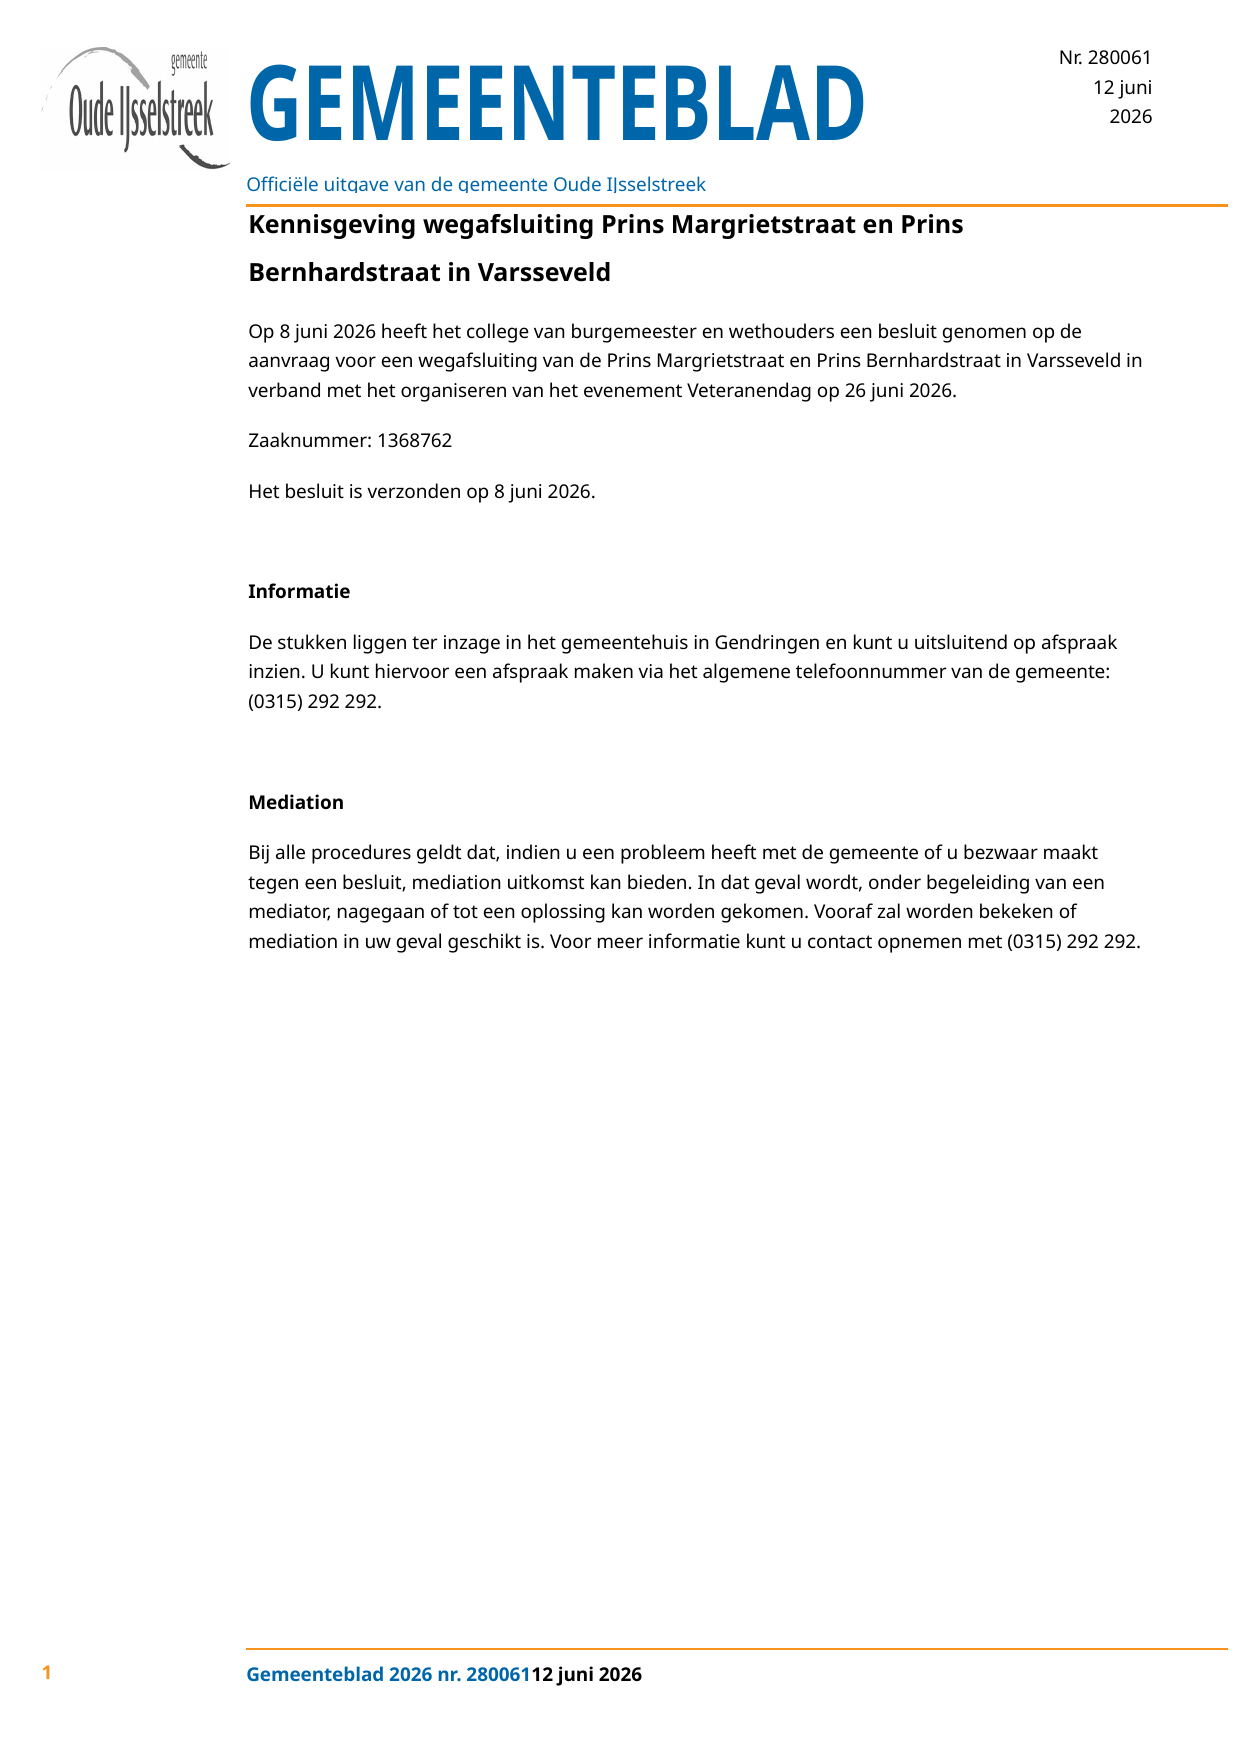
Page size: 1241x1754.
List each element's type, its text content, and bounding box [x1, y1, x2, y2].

text Het besluit is verzonden op 8 juni 2026. [248, 478, 1152, 504]
text Bij alle procedures geldt dat, indien u een probleem heeft met de gemeente of u bezwaar maakt tegen een besluit, mediation uitkomst kan bieden. In dat geval wordt, onder begeleiding van een mediator, nagegaan of tot een oplossing kan worden gekomen. Vooraf zal worden bekeken of mediation in uw geval geschikt is. Voor meer informatie kunt u contact opnemen met (0315) 292 292. [248, 839, 1152, 954]
text Op 8 juni 2026 heeft het college van burgemeester en wethouders een besluit genomen op de aanvraag voor een wegafsluiting van de Prins Margrietstraat en Prins Bernhardstraat in Varsseveld in verband met het organiseren van het evenement Veteranendag op 26 juni 2026. [248, 318, 1152, 403]
text Informatie [248, 579, 1152, 604]
text Zaaknummer: 1368762 [248, 427, 1152, 453]
text Kennisgeving wegafsluiting Prins Margrietstraat en Prins Bernhardstraat in Varsseveld [248, 207, 1152, 288]
text De stukken liggen ter inzage in het gemeentehuis in Gendringen en kunt u uitsluitend op afspraak inzien. U kunt hiervoor een afspraak maken via het algemene telefoonnummer van de gemeente: (0315) 292 292. [248, 629, 1152, 714]
text Mediation [248, 789, 1152, 815]
picture [41, 47, 231, 172]
